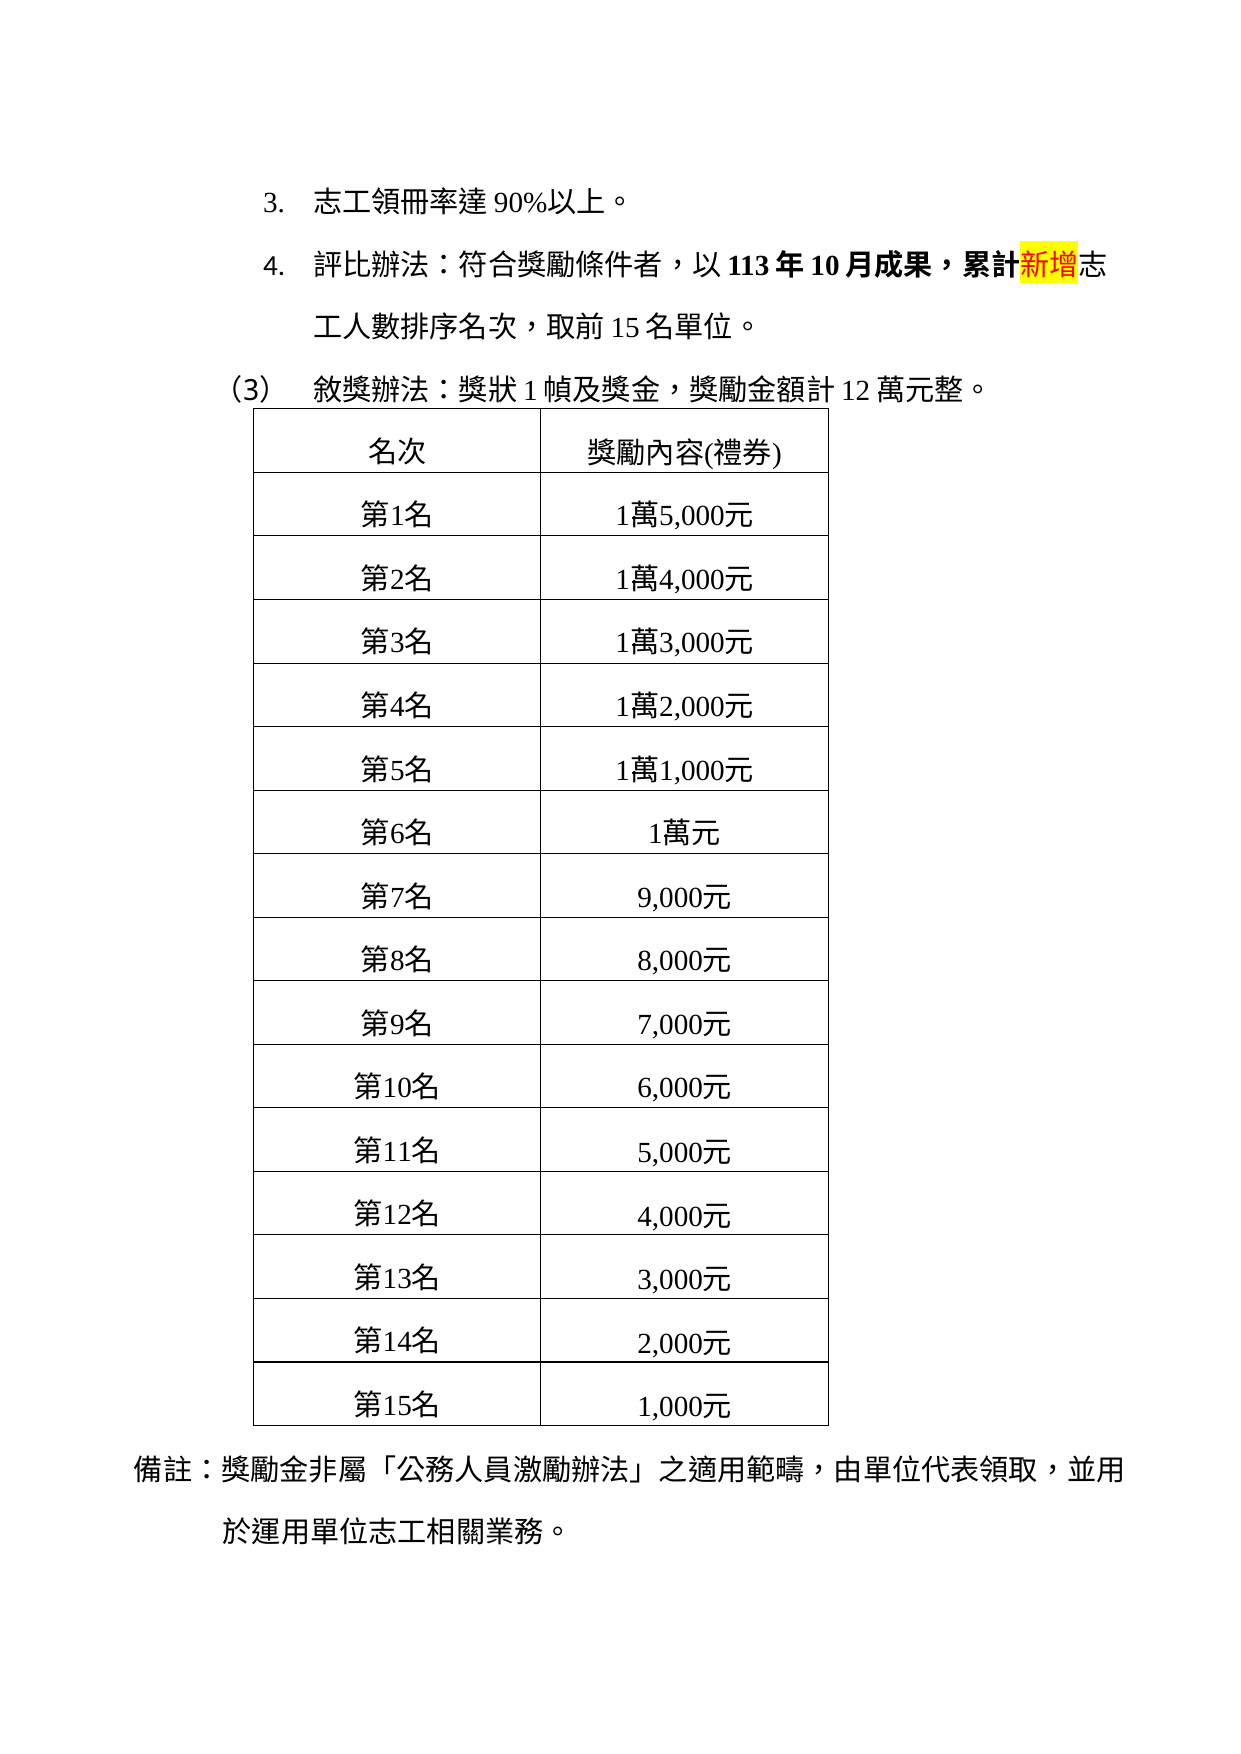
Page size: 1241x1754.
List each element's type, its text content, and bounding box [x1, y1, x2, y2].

table_cell 第13名 [254, 1235, 540, 1298]
table_cell 1萬元 [541, 791, 828, 853]
table_cell 第14名 [254, 1299, 540, 1361]
table_cell 9,000元 [541, 854, 828, 917]
table_cell 第15名 [254, 1363, 540, 1425]
table_cell 第1名 [254, 473, 540, 535]
table_cell 第2名 [254, 536, 540, 599]
table_cell 1萬2,000元 [541, 664, 828, 726]
table_cell 1,000元 [541, 1363, 828, 1425]
table_cell 1萬1,000元 [541, 727, 828, 789]
table_header 獎勵內容(禮券) [541, 409, 828, 472]
table_cell 1萬5,000元 [541, 473, 828, 535]
text 備註：獎勵金非屬「公務人員激勵辦法」之適用範疇，由單位代表領取，並用於運用單位志工相關業務。 [134, 1426, 1128, 1551]
list 評比辦法：符合獎勵條件者，以113年10月成果，累計新增志工人數排序名次，取前15名單位。 [263, 221, 1128, 346]
table_cell 7,000元 [541, 981, 828, 1044]
list 志工領冊率達90%以上。 [263, 158, 1128, 221]
table_cell 第12名 [254, 1172, 540, 1234]
table_cell 4,000元 [541, 1172, 828, 1234]
table_cell 2,000元 [541, 1299, 828, 1361]
table_cell 第10名 [254, 1045, 540, 1107]
table_cell 第8名 [254, 918, 540, 980]
table_cell 第6名 [254, 791, 540, 853]
table_cell 6,000元 [541, 1045, 828, 1107]
table_cell 5,000元 [541, 1108, 828, 1171]
table_cell 第9名 [254, 981, 540, 1044]
table_cell 第11名 [254, 1108, 540, 1171]
table_cell 第4名 [254, 664, 540, 726]
table_header 名次 [254, 409, 540, 472]
table_cell 第5名 [254, 727, 540, 789]
table_cell 3,000元 [541, 1235, 828, 1298]
list 敘獎辦法：獎狀1幀及獎金，獎勵金額計12萬元整。 [213, 346, 1128, 408]
table_cell 8,000元 [541, 918, 828, 980]
table_cell 第7名 [254, 854, 540, 917]
table_cell 1萬3,000元 [541, 600, 828, 662]
table_cell 1萬4,000元 [541, 536, 828, 599]
table_cell 第3名 [254, 600, 540, 662]
